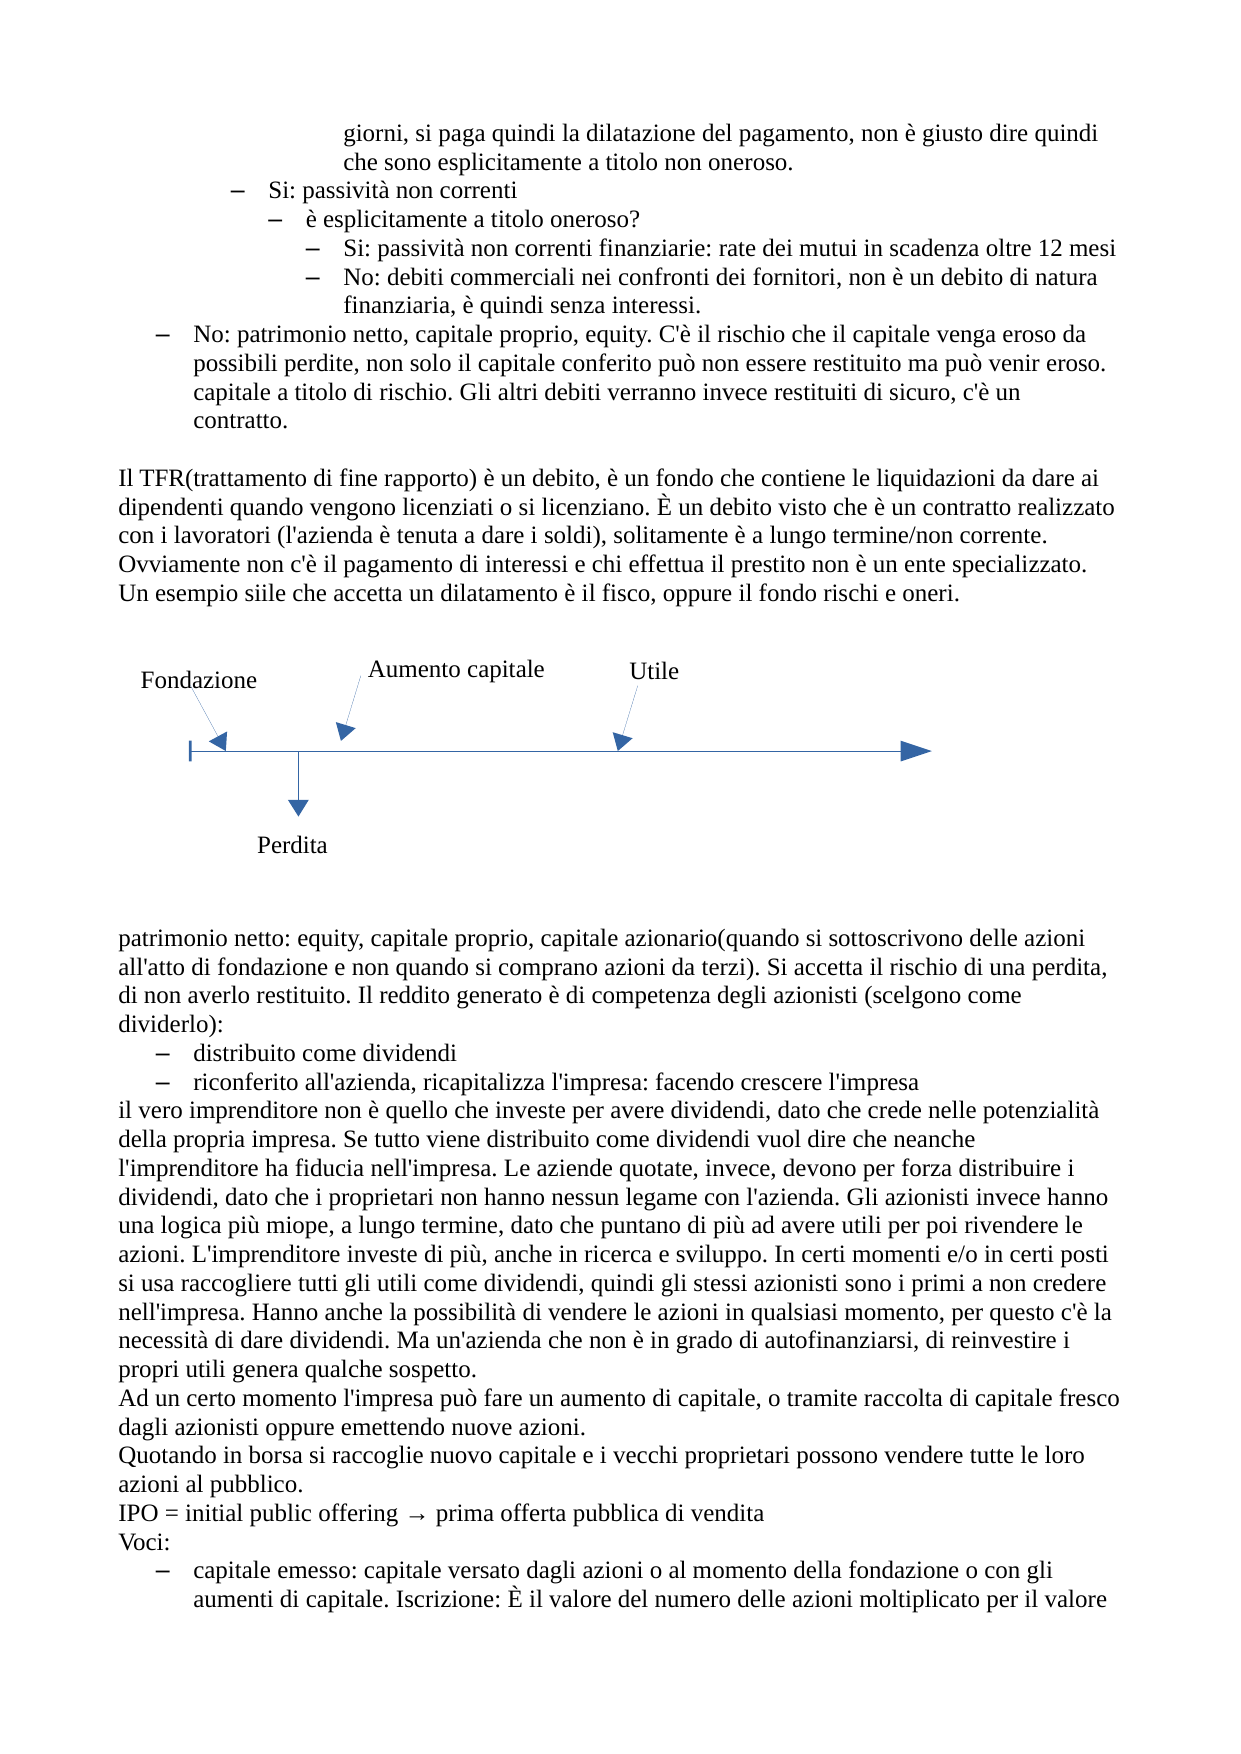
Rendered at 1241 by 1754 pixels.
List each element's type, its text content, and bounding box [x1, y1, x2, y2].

text IPO = initial public offering → prima offerta pubblica di vendita [118, 1498, 1122, 1527]
list distribuito come dividendi [156, 1038, 1122, 1067]
list giorni, si paga quindi la dilatazione del pagamento, non è giusto dire quindi che sono esplicitamente a titolo non oneroso. [306, 118, 1122, 176]
text Ad un certo momento l'impresa può fare un aumento di capitale, o tramite raccolta di capitale fresco dagli azionisti oppure emettendo nuove azioni. [118, 1383, 1122, 1441]
text Voci: [118, 1527, 1122, 1556]
text patrimonio netto: equity, capitale proprio, capitale azionario(quando si sottoscrivono delle azioni all'atto di fondazione e non quando si comprano azioni da terzi). Si accetta il rischio di una perdita, di non averlo restituito. Il reddito generato è di competenza degli azionisti (scelgono come dividerlo): [118, 923, 1122, 1038]
list No: patrimonio netto, capitale proprio, equity. C'è il rischio che il capitale venga eroso da possibili perdite, non solo il capitale conferito può non essere restituito ma può venir eroso. capitale a titolo di rischio. Gli altri debiti verranno invece restituiti di sicuro, c'è un contratto. [156, 319, 1122, 434]
list No: debiti commerciali nei confronti dei fornitori, non è un debito di natura finanziaria, è quindi senza interessi. [306, 262, 1122, 319]
list è esplicitamente a titolo oneroso? [268, 204, 1122, 233]
list riconferito all'azienda, ricapitalizza l'impresa: facendo crescere l'impresa [156, 1067, 1122, 1096]
text Il TFR(trattamento di fine rapporto) è un debito, è un fondo che contiene le liquidazioni da dare ai dipendenti quando vengono licenziati o si licenziano. È un debito visto che è un contratto realizzato con i lavoratori (l'azienda è tenuta a dare i soldi), solitamente è a lungo termine/non corrente. Ovviamente non c'è il pagamento di interessi e chi effettua il prestito non è un ente specializzato. Un esempio siile che accetta un dilatamento è il fisco, oppure il fondo rischi e oneri. [118, 463, 1122, 607]
list Si: passività non correnti [231, 176, 1122, 204]
text il vero imprenditore non è quello che investe per avere dividendi, dato che crede nelle potenzialità della propria impresa. Se tutto viene distribuito come dividendi vuol dire che neanche l'imprenditore ha fiducia nell'impresa. Le aziende quotate, invece, devono per forza distribuire i dividendi, dato che i proprietari non hanno nessun legame con l'azienda. Gli azionisti invece hanno una logica più miope, a lungo termine, dato che puntano di più ad avere utili per poi rivendere le azioni. L'imprenditore investe di più, anche in ricerca e sviluppo. In certi momenti e/o in certi posti si usa raccogliere tutti gli utili come dividendi, quindi gli stessi azionisti sono i primi a non credere nell'impresa. Hanno anche la possibilità di vendere le azioni in qualsiasi momento, per questo c'è la necessità di dare dividendi. Ma un'azienda che non è in grado di autofinanziarsi, di reinvestire i propri utili genera qualche sospetto. [118, 1096, 1122, 1383]
text Quotando in borsa si raccoglie nuovo capitale e i vecchi proprietari possono vendere tutte le loro azioni al pubblico. [118, 1441, 1122, 1498]
list capitale emesso: capitale versato dagli azioni o al momento della fondazione o con gli aumenti di capitale. Iscrizione: È il valore del numero delle azioni moltiplicato per il valore [156, 1556, 1122, 1613]
list Si: passività non correnti finanziarie: rate dei mutui in scadenza oltre 12 mesi [306, 233, 1122, 262]
